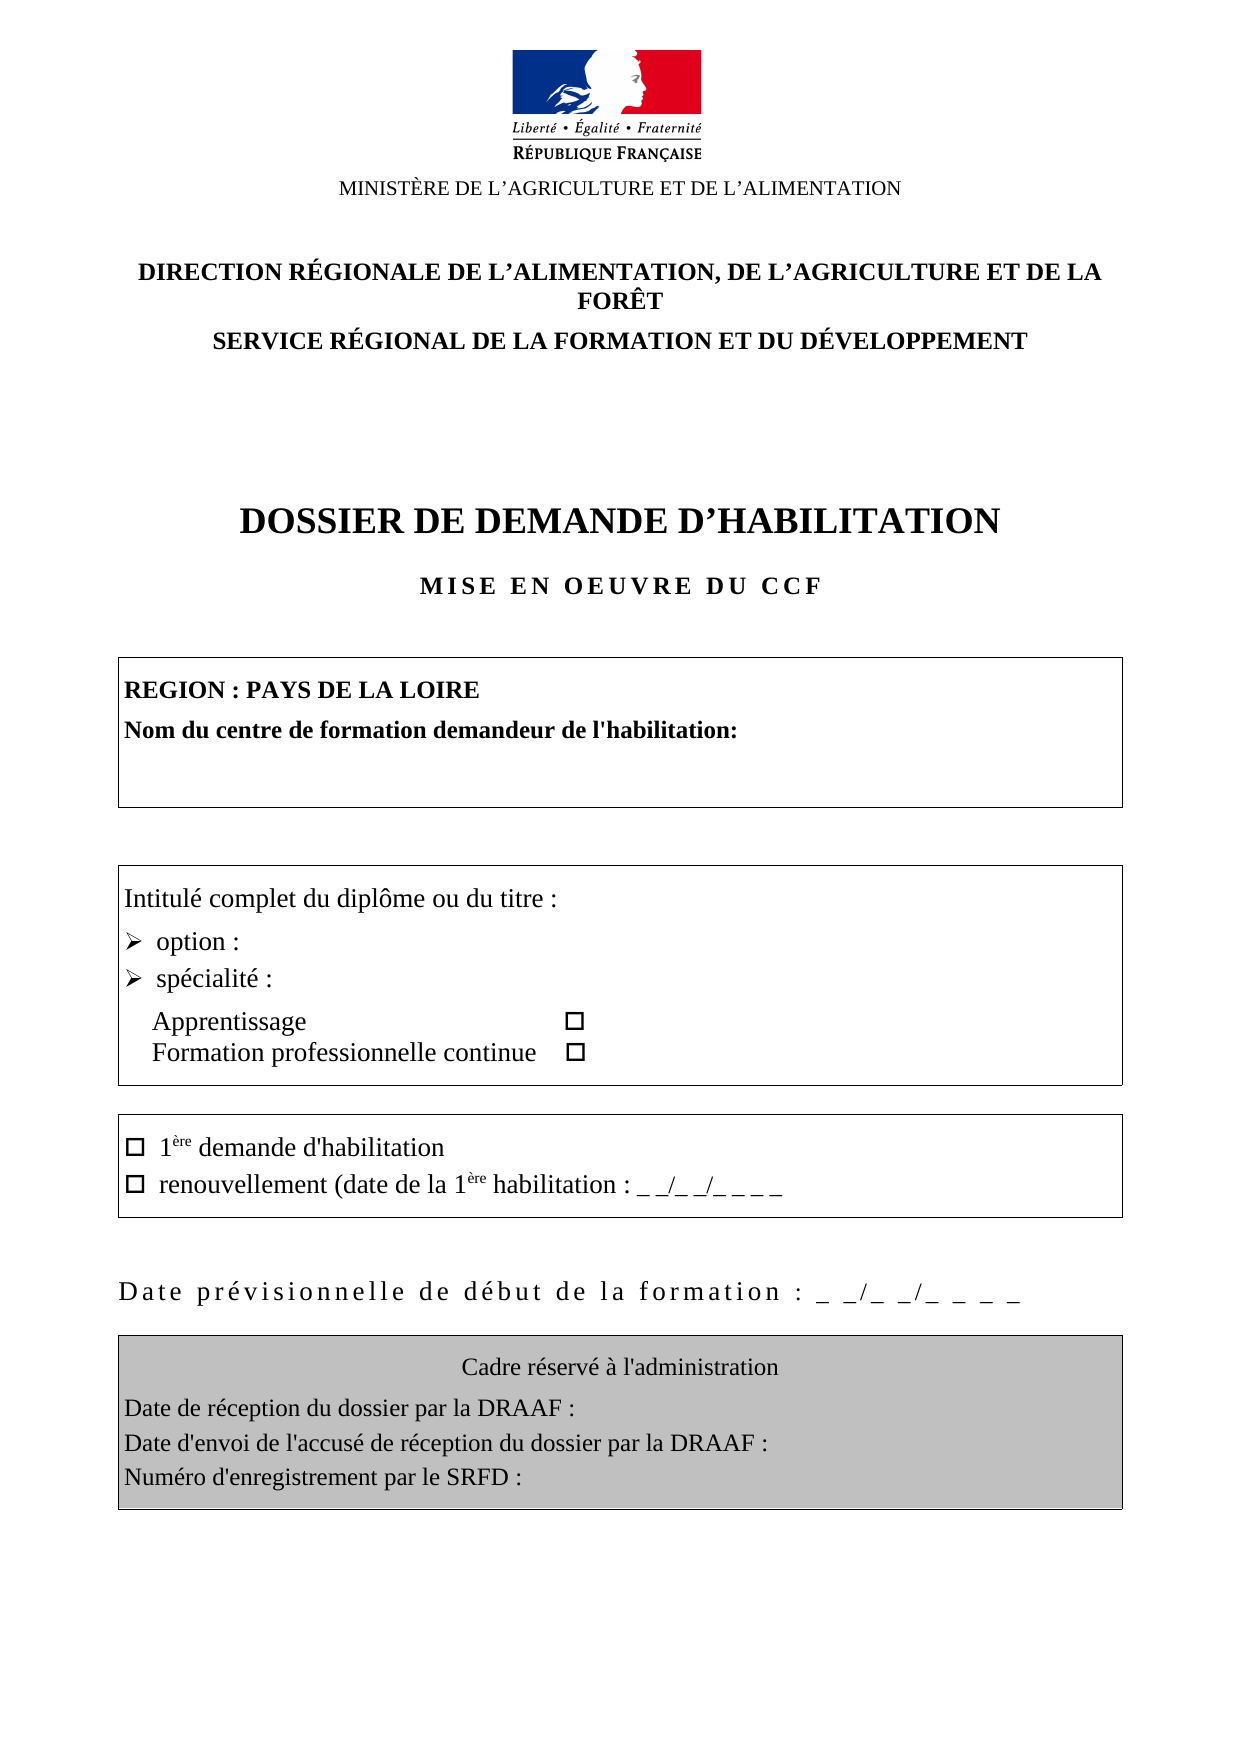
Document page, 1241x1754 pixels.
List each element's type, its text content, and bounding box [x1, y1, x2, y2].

table_header Intitulé complet du diplôme ou du titre : Ø option : Ø spécialité : Apprentissage o Formation professionnelle continue o [119, 866, 1122, 1085]
text MISE EN OEUVRE DU CCF [118, 571, 1122, 599]
table_header Cadre réservé à l'administration Date de réception du dossier par la DRAAF : Date d'envoi de l'accusé de réception du dossier par la DRAAF : Numéro d'enregistrement par le SRFD : [119, 1336, 1122, 1508]
list Date prévisionnelle de début de la formation : _ _/_ _/_ _ _ _ [118, 1275, 1122, 1306]
text MINISTÈRE DE L’AGRICULTURE ET DE L’ALIMENTATION [118, 176, 1122, 200]
picture [512, 50, 702, 162]
table_header REGION : PAYS DE LA LOIRE Nom du centre de formation demandeur de l'habilitation: [119, 658, 1122, 807]
table_header o 1ère demande d'habilitation o renouvellement (date de la 1ère habilitation : _ _/_ _/_ _ _ _ [119, 1115, 1122, 1217]
text DIRECTION RÉGIONALE DE L’ALIMENTATION, DE L’AGRICULTURE ET DE LA FORÊT [118, 257, 1122, 315]
subtitle SERVICE RÉGIONAL DE LA FORMATION ET DU DÉVELOPPEMENT [118, 326, 1122, 355]
subtitle DOSSIER DE DEMANDE D’HABILITATION [118, 499, 1122, 542]
